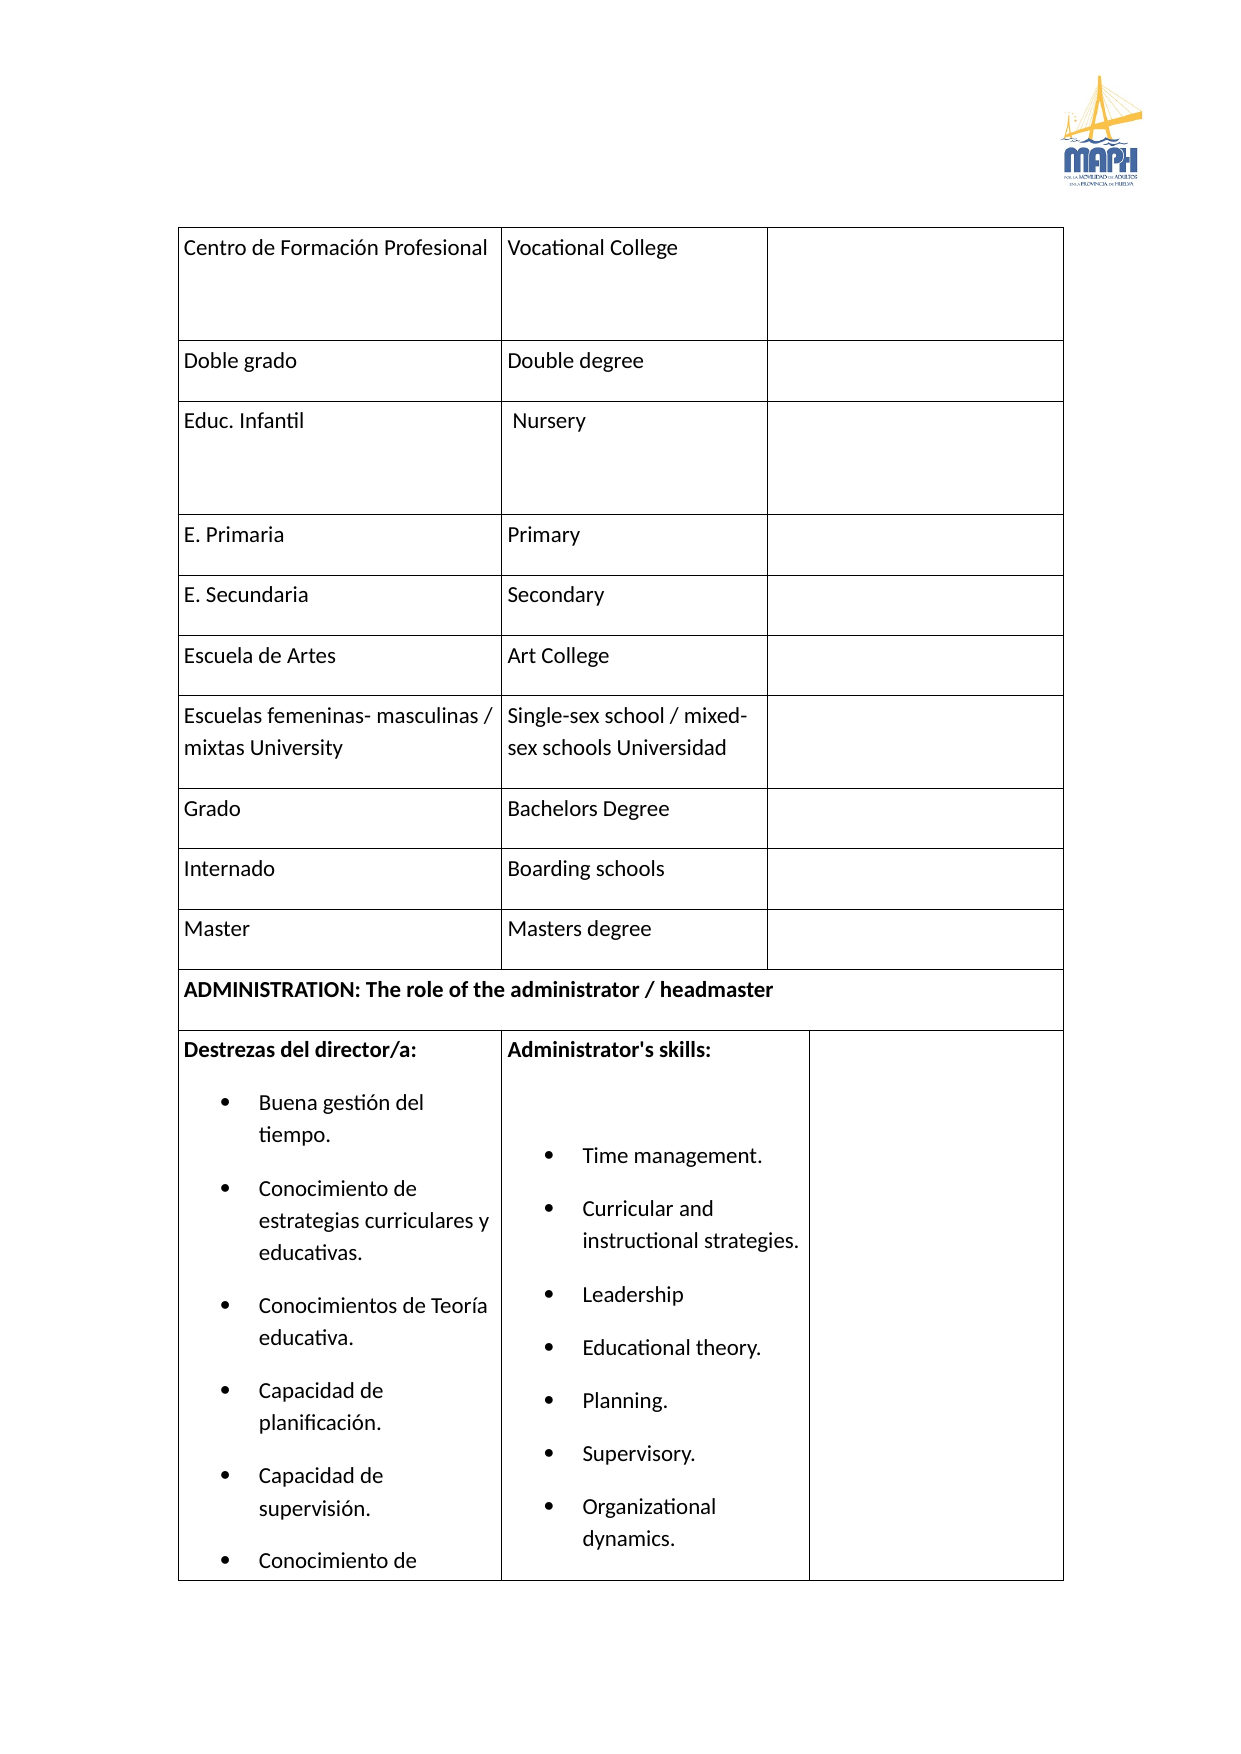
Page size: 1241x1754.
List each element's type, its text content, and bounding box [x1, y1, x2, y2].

table_cell [768, 910, 1063, 969]
table_cell Single-sex school / mixed-sex schools Universidad [502, 696, 767, 788]
table_cell Destrezas del director/a: Buena gestión del tiempo. Conocimiento de estrategias curriculares y educativas. Conocimientos de Teoría educativa. Capacidad de planificación. Capacidad de supervisión. Conocimiento de [179, 1031, 501, 1580]
table_cell [768, 696, 1063, 788]
table_cell Nursery [502, 402, 767, 514]
table_cell [768, 402, 1063, 514]
table_cell Grado [179, 789, 501, 848]
table_cell Administrator's skills: Time management. Curricular and instructional strategies. Leadership Educational theory. Planning. Supervisory. Organizational dynamics. Ability to make budget decisions. Ability to be the institution's face. Good knowledge of Laws of Education. Ability to facilitate successful education. Ability to delegate tasks and allocate resources. Capacity to empower all members of the community. Ability to handle communication within the institution and out. [502, 1031, 809, 1580]
table_cell E. Primaria [179, 515, 501, 574]
table_cell Doble grado [179, 341, 501, 401]
table_cell Bachelors Degree [502, 789, 767, 848]
table_cell Vocational College [502, 228, 767, 340]
table_cell Escuelas femeninas- masculinas / mixtas University [179, 696, 501, 788]
table_cell Escuela de Artes [179, 636, 501, 695]
table_cell E. Secundaria [179, 576, 501, 635]
table_cell [768, 341, 1063, 401]
table_cell Boarding schools [502, 849, 767, 909]
table_cell Masters degree [502, 910, 767, 969]
table_cell Primary [502, 515, 767, 574]
table_cell Centro de Formación Profesional [179, 228, 501, 340]
table_cell [768, 515, 1063, 574]
table_cell Art College [502, 636, 767, 695]
table_cell [768, 228, 1063, 340]
table_cell [768, 849, 1063, 909]
picture [1046, 75, 1152, 186]
table_cell [810, 1031, 1063, 1580]
table_cell Secondary [502, 576, 767, 635]
table_cell [768, 636, 1063, 695]
table_cell Double degree [502, 341, 767, 401]
table_cell [768, 576, 1063, 635]
table_cell Internado [179, 849, 501, 909]
table_cell Educ. Infantil [179, 402, 501, 514]
table_cell [768, 789, 1063, 848]
table_cell Master [179, 910, 501, 969]
table_cell ADMINISTRATION: The role of the administrator / headmaster [179, 970, 1063, 1029]
